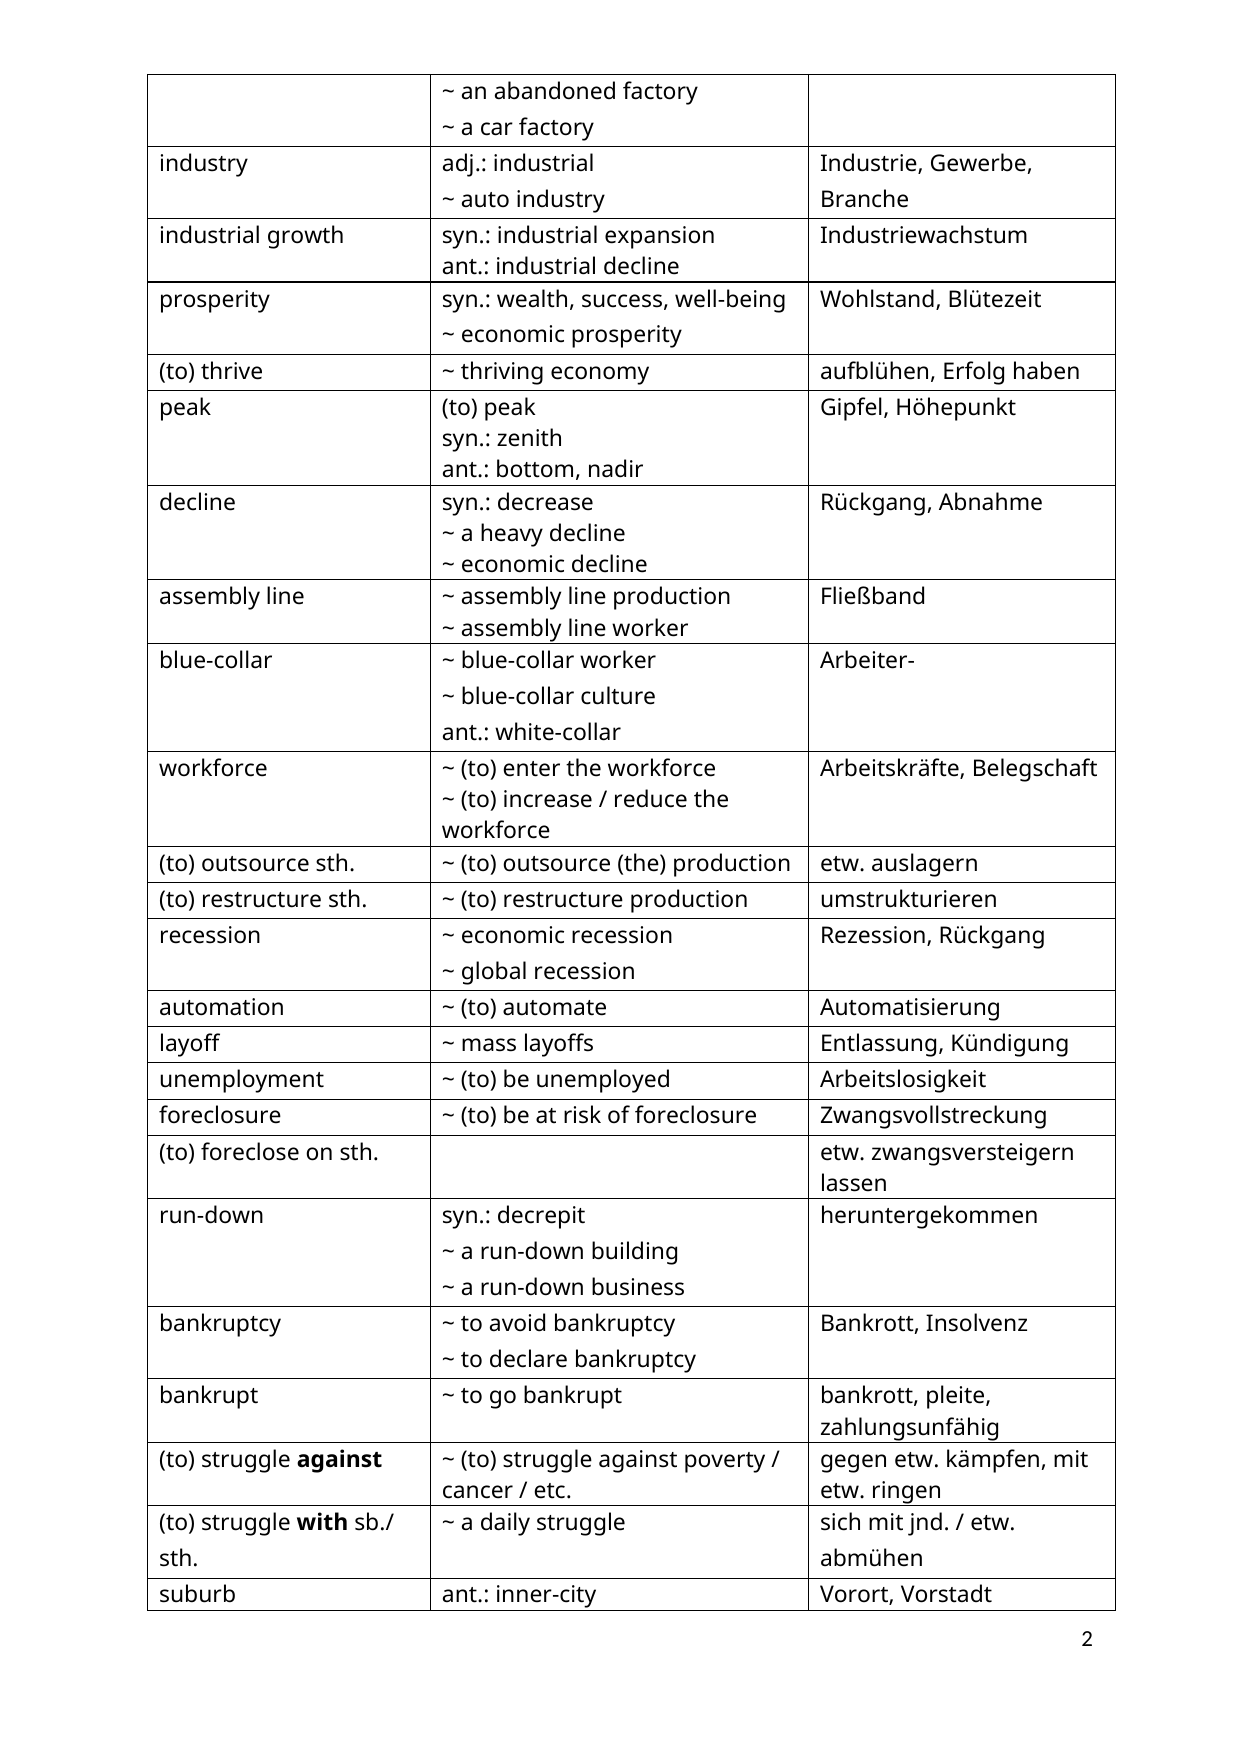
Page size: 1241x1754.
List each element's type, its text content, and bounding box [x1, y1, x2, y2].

table_cell (to) struggle against [148, 1443, 430, 1505]
table_cell etw. auslagern [809, 847, 1115, 882]
table_cell industrial growth [148, 219, 430, 281]
table_cell (to) peak syn.: zenith ant.: bottom, nadir [431, 391, 808, 484]
table_cell assembly line [148, 580, 430, 643]
table_cell Entlassung, Kündigung [809, 1027, 1115, 1062]
table_cell syn.: decrease ~ a heavy decline ~ economic decline [431, 486, 808, 579]
table_cell prosperity [148, 283, 430, 353]
table_cell Wohlstand, Blütezeit [809, 283, 1115, 353]
table_cell ~ economic recession ~ global recession [431, 919, 808, 990]
table_cell Vorort, Vorstadt [809, 1579, 1115, 1610]
table_cell syn.: industrial expansion ant.: industrial decline [431, 219, 808, 281]
table_cell [148, 75, 430, 146]
table_cell ant.: inner-city [431, 1579, 808, 1610]
table_cell ~ (to) automate [431, 991, 808, 1026]
table_cell (to) foreclose on sth. [148, 1136, 430, 1198]
table_cell (to) restructure sth. [148, 883, 430, 918]
table_cell bankrupt [148, 1379, 430, 1442]
table_cell bankruptcy [148, 1307, 430, 1378]
table_cell syn.: wealth, success, well-being ~ economic prosperity [431, 283, 808, 353]
table_cell run-down [148, 1199, 430, 1306]
table_cell bankrott, pleite, zahlungsunfähig [809, 1379, 1115, 1442]
table_cell (to) outsource sth. [148, 847, 430, 882]
table_cell [431, 1136, 808, 1198]
table_cell Fließband [809, 580, 1115, 643]
table_cell ~ blue-collar worker ~ blue-collar culture ant.: white-collar [431, 644, 808, 751]
table_cell Rückgang, Abnahme [809, 486, 1115, 579]
table_cell ~ (to) restructure production [431, 883, 808, 918]
table_cell sich mit jnd. / etw. abmühen [809, 1506, 1115, 1577]
table_cell (to) struggle with sb./ sth. [148, 1506, 430, 1577]
table_cell ~ (to) be unemployed [431, 1063, 808, 1098]
table_cell ~ a daily struggle [431, 1506, 808, 1577]
table_cell ~ (to) enter the workforce ~ (to) increase / reduce the workforce [431, 752, 808, 846]
table_cell syn.: decrepit ~ a run-down building ~ a run-down business [431, 1199, 808, 1306]
table_cell ~ mass layoffs [431, 1027, 808, 1062]
table_cell heruntergekommen [809, 1199, 1115, 1306]
table_cell unemployment [148, 1063, 430, 1098]
table_cell suburb [148, 1579, 430, 1610]
table_cell Automatisierung [809, 991, 1115, 1026]
table_cell foreclosure [148, 1100, 430, 1134]
table_cell Rezession, Rückgang [809, 919, 1115, 990]
table_cell Zwangsvollstreckung [809, 1100, 1115, 1134]
table_cell blue-collar [148, 644, 430, 751]
table_cell peak [148, 391, 430, 484]
table_cell recession [148, 919, 430, 990]
table_cell gegen etw. kämpfen, mit etw. ringen [809, 1443, 1115, 1505]
table_cell Gipfel, Höhepunkt [809, 391, 1115, 484]
table_cell ~ (to) be at risk of foreclosure [431, 1100, 808, 1134]
table_cell ~ (to) outsource (the) production [431, 847, 808, 882]
table_cell Arbeitslosigkeit [809, 1063, 1115, 1098]
table_cell Bankrott, Insolvenz [809, 1307, 1115, 1378]
table_cell Industriewachstum [809, 219, 1115, 281]
table_cell industry [148, 147, 430, 218]
table_cell automation [148, 991, 430, 1026]
table_cell Industrie, Gewerbe, Branche [809, 147, 1115, 218]
table_cell ~ to avoid bankruptcy ~ to declare bankruptcy [431, 1307, 808, 1378]
table_cell ~ (to) struggle against poverty / cancer / etc. [431, 1443, 808, 1505]
table_cell ~ thriving economy [431, 355, 808, 390]
table_cell Arbeitskräfte, Belegschaft [809, 752, 1115, 846]
table_cell ~ an abandoned factory ~ a car factory [431, 75, 808, 146]
table_cell Arbeiter- [809, 644, 1115, 751]
table_cell [809, 75, 1115, 146]
table_cell etw. zwangsversteigern lassen [809, 1136, 1115, 1198]
table_cell ~ to go bankrupt [431, 1379, 808, 1442]
table_cell layoff [148, 1027, 430, 1062]
table_cell ~ assembly line production ~ assembly line worker [431, 580, 808, 643]
table_cell (to) thrive [148, 355, 430, 390]
table_cell workforce [148, 752, 430, 846]
table_cell umstrukturieren [809, 883, 1115, 918]
table_cell adj.: industrial ~ auto industry [431, 147, 808, 218]
table_cell decline [148, 486, 430, 579]
table_cell aufblühen, Erfolg haben [809, 355, 1115, 390]
